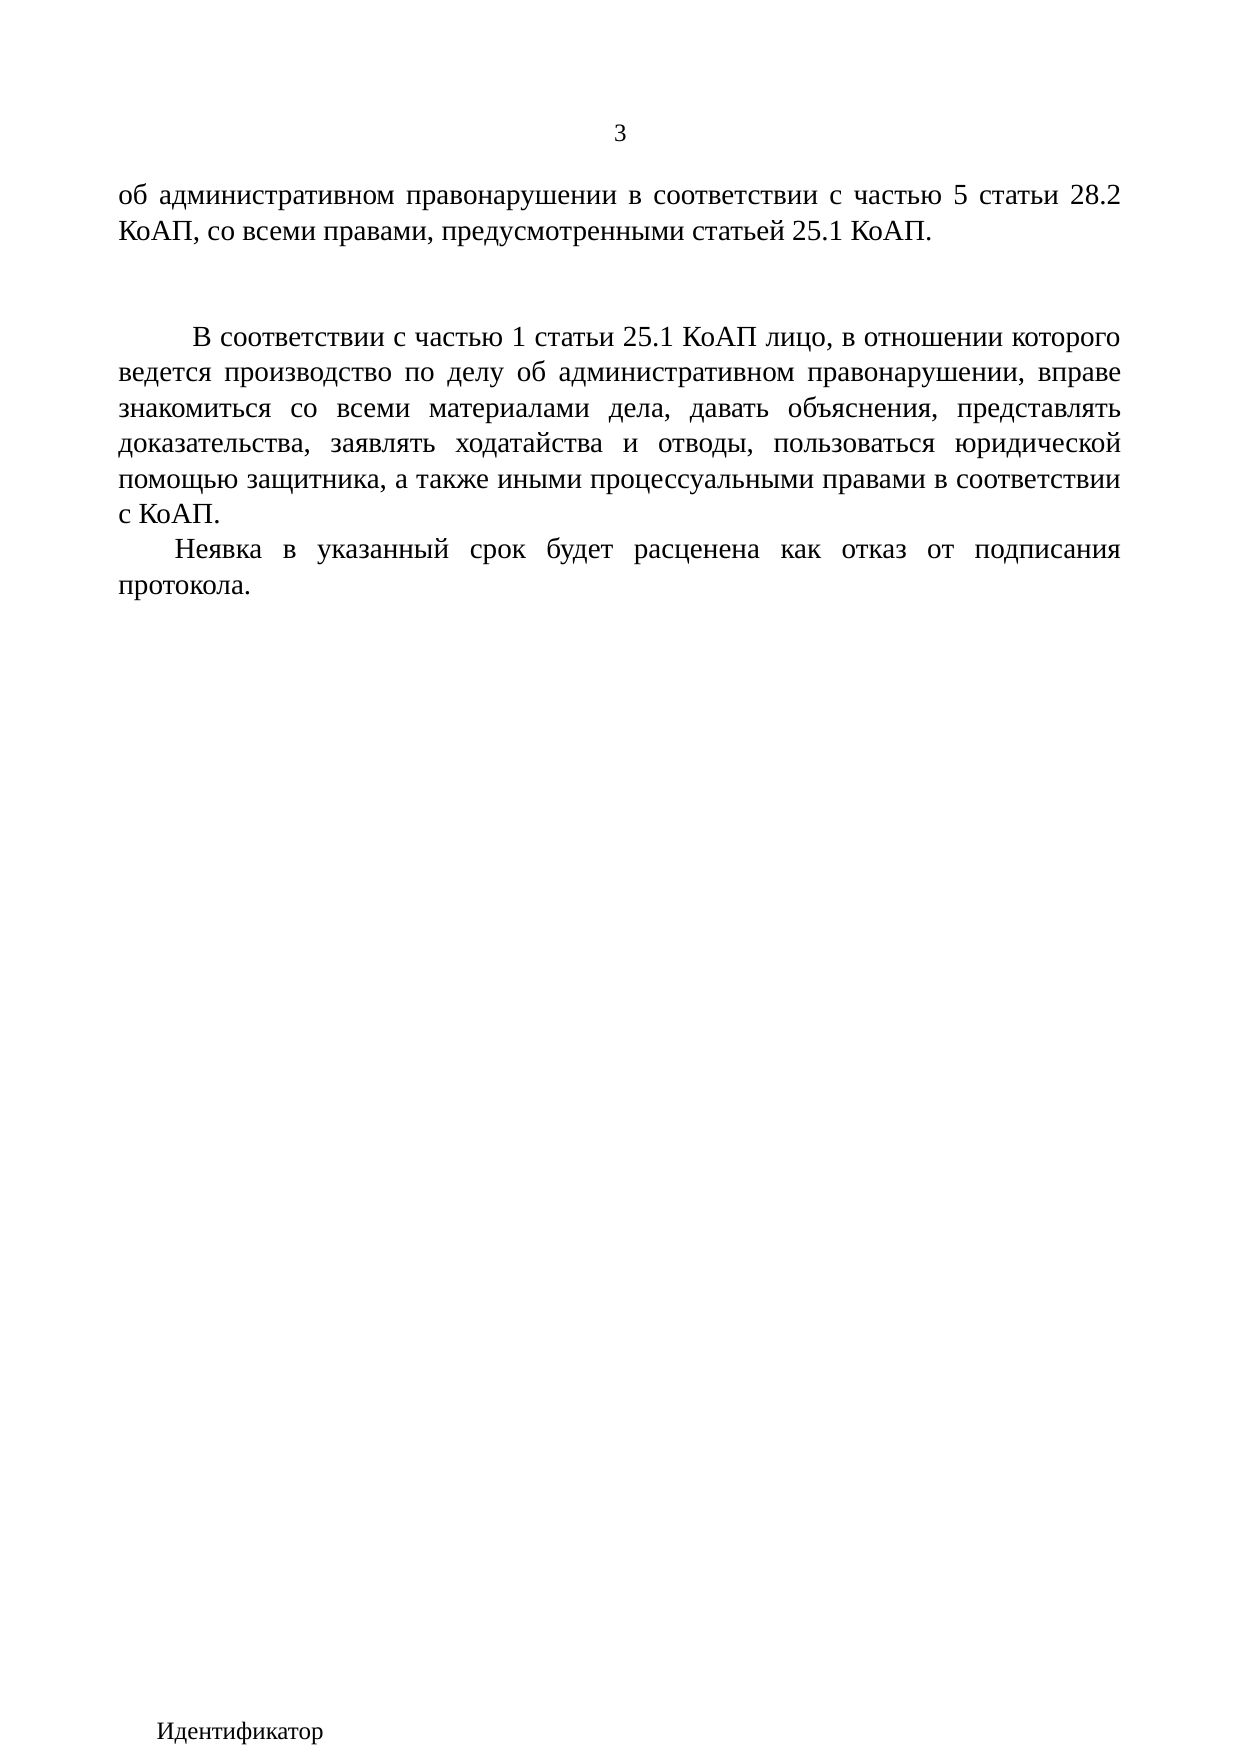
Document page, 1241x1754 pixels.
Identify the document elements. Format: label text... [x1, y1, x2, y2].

list об административном правонарушении в соответствии с частью 5 статьи 28.2 КоАП, со всеми правами, предусмотренными статьей 25.1 КоАП. [118, 176, 1122, 247]
text Неявка в указанный срок будет расценена как отказ от подписания протокола. [118, 531, 1122, 601]
text В соответствии с частью 1 статьи 25.1 КоАП лицо, в отношении которого ведется производство по делу об административном правонарушении, вправе знакомиться со всеми материалами дела, давать объяснения, представлять доказательства, заявлять ходатайства и отводы, пользоваться юридической помощью защитника, а также иными процессуальными правами в соответствии с КоАП. [118, 318, 1122, 531]
